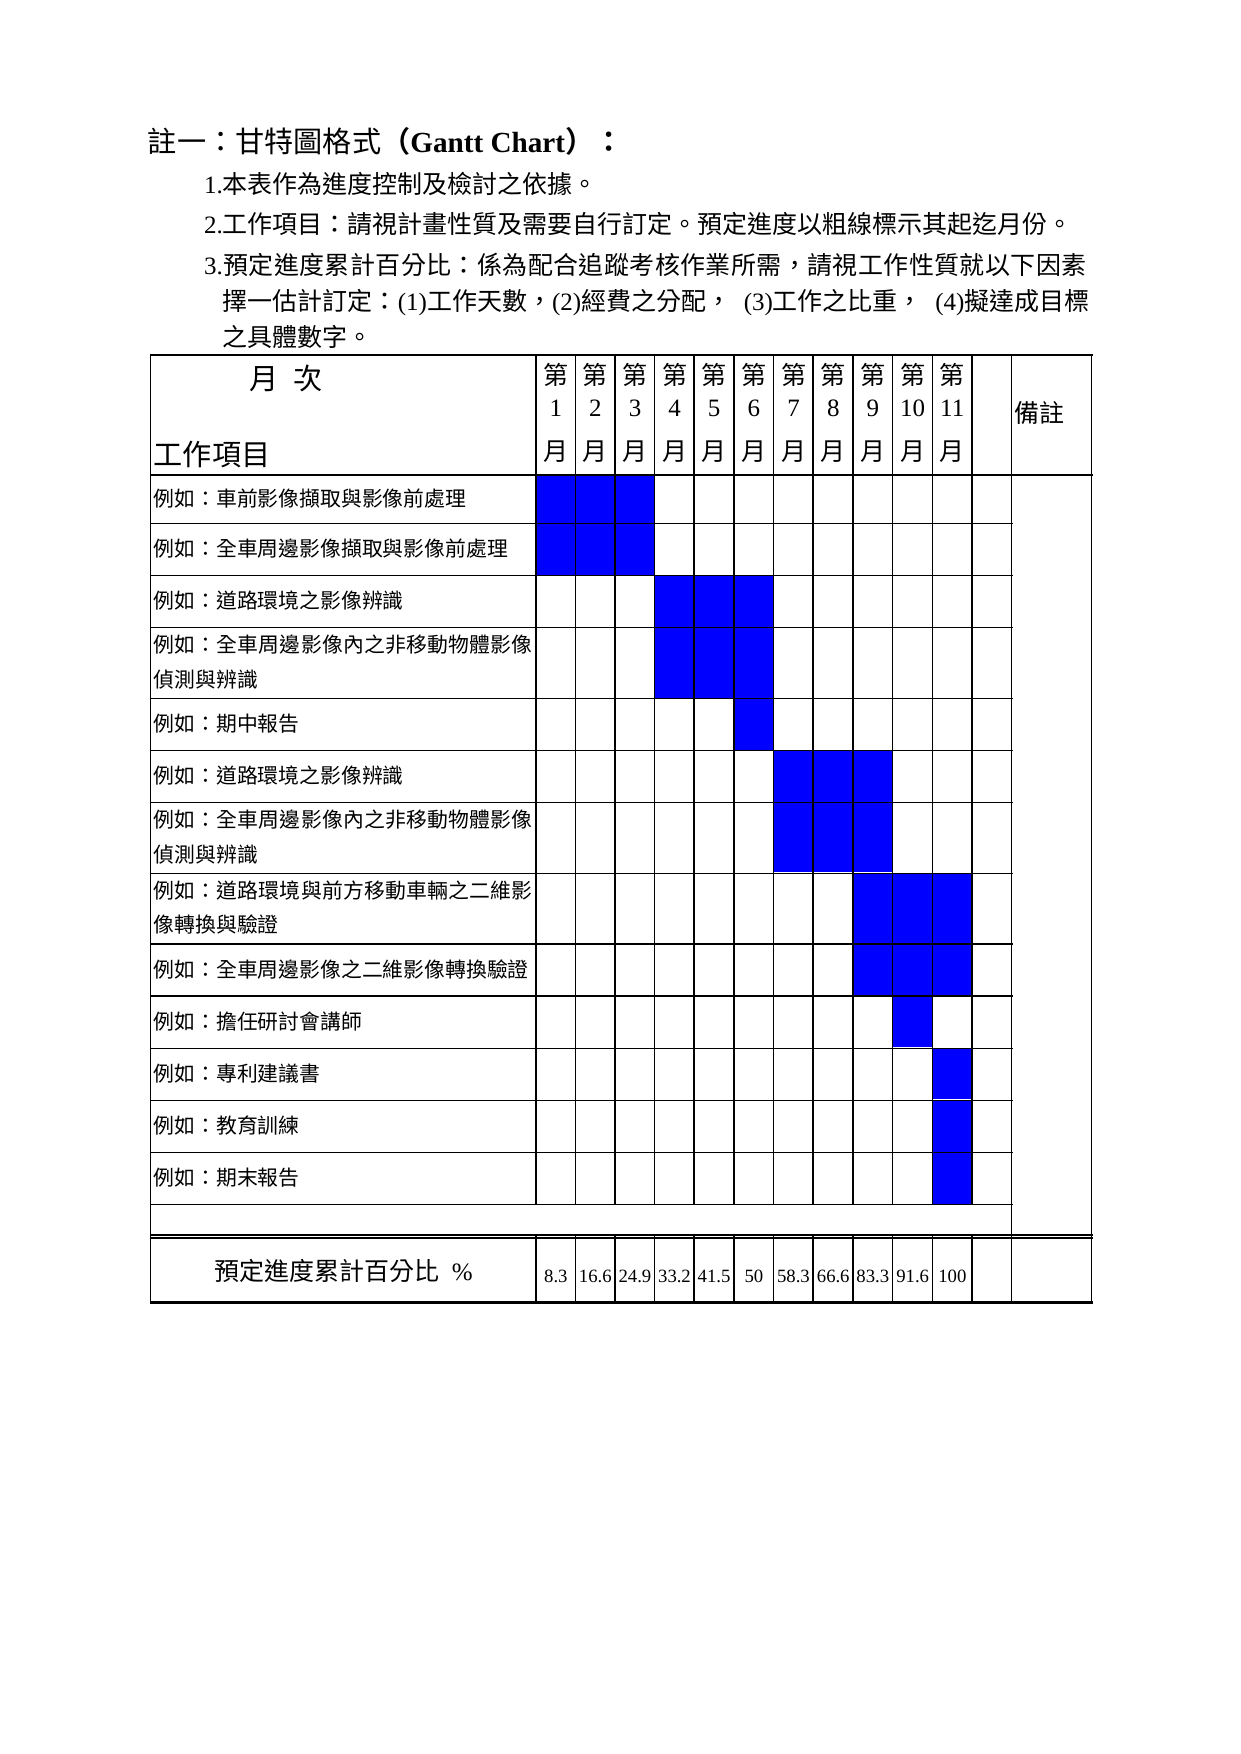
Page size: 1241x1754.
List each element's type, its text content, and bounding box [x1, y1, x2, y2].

table_cell [151, 1205, 1011, 1234]
table_cell 4 [655, 392, 693, 430]
table_cell [814, 997, 852, 1047]
table_cell [893, 945, 932, 995]
table_cell 8.3 [537, 1239, 575, 1301]
table_cell [814, 576, 852, 627]
table_cell [537, 699, 575, 750]
table_cell 10 [893, 392, 932, 430]
table_cell 月 [576, 430, 614, 474]
table_cell [933, 576, 971, 627]
table_header 第 [537, 356, 575, 392]
table_cell [854, 751, 892, 802]
table_cell 例如：全車周邊影像擷取與影像前處理 [151, 524, 535, 575]
table_cell [655, 1101, 693, 1152]
table_cell [655, 945, 693, 995]
table_cell [893, 1049, 932, 1099]
table_cell [854, 628, 892, 698]
table_cell [735, 524, 773, 575]
table_cell [537, 997, 575, 1047]
text 註一：甘特圖格式（Gantt Chart）： [148, 118, 1092, 160]
table_cell 例如：專利建議書 [151, 1049, 535, 1099]
table_cell [655, 476, 693, 523]
table_cell 例如：車前影像擷取與影像前處理 [151, 476, 535, 523]
table_cell [655, 1153, 693, 1204]
table_cell [774, 751, 812, 802]
table_header [973, 356, 1011, 392]
table_cell [973, 628, 1011, 698]
table_cell [893, 576, 932, 627]
table_cell [814, 524, 852, 575]
table_cell [616, 1153, 654, 1204]
table_cell [1012, 430, 1091, 474]
table_cell [854, 945, 892, 995]
table_cell [854, 524, 892, 575]
table_cell [655, 524, 693, 575]
table_cell [814, 751, 852, 802]
table_cell [814, 476, 852, 523]
table_cell 備註 [1012, 392, 1091, 430]
table_cell [695, 524, 733, 575]
table_cell 例如：道路環境與前方移動車輛之二維影像轉換與驗證 [151, 874, 535, 943]
table_cell [1012, 1048, 1091, 1099]
table_cell [1012, 1239, 1091, 1301]
table_cell [774, 576, 812, 627]
table_cell [973, 430, 1011, 474]
table_cell [1012, 1100, 1091, 1152]
table_header 第 [655, 356, 693, 392]
table_cell [576, 751, 614, 802]
table_cell [933, 1153, 971, 1204]
table_cell [616, 576, 654, 627]
table_cell [695, 945, 733, 995]
table_cell [537, 628, 575, 698]
table_cell [893, 874, 932, 943]
table_cell [1012, 750, 1091, 802]
table_cell [735, 997, 773, 1047]
table_cell [616, 874, 654, 943]
table_cell [973, 699, 1011, 750]
table_cell 7 [774, 392, 812, 430]
table_cell 月 [774, 430, 812, 474]
text 1.本表作為進度控制及檢討之依據。 [204, 164, 1089, 201]
table_cell [1012, 523, 1091, 575]
table_cell [735, 751, 773, 802]
table_cell [695, 1101, 733, 1152]
table_cell [616, 997, 654, 1047]
table_cell 91.6 [893, 1239, 932, 1301]
table_cell [1012, 802, 1091, 872]
table_cell [854, 803, 892, 872]
table_cell [655, 628, 693, 698]
table_cell [774, 628, 812, 698]
table_cell 8 [814, 392, 852, 430]
table_cell [735, 945, 773, 995]
table_cell 66.6 [814, 1239, 852, 1301]
table_cell 月 [616, 430, 654, 474]
table_header 月 次 工作項目 [151, 356, 535, 474]
table_cell [1012, 627, 1091, 698]
table_cell [576, 1101, 614, 1152]
table_cell 例如：道路環境之影像辨識 [151, 751, 535, 802]
table_cell 月 [735, 430, 773, 474]
table_cell [576, 699, 614, 750]
table_cell [537, 803, 575, 872]
table_cell [576, 874, 614, 943]
table_cell 例如：期末報告 [151, 1153, 535, 1204]
table_cell [735, 1153, 773, 1204]
table_cell 月 [537, 430, 575, 474]
table_cell [893, 1101, 932, 1152]
table_cell 58.3 [774, 1239, 812, 1301]
table_cell [1012, 873, 1091, 943]
table_header 第 [774, 356, 812, 392]
table_cell [933, 803, 971, 872]
table_cell [735, 476, 773, 523]
table_cell [973, 476, 1011, 523]
table_cell [854, 874, 892, 943]
table_cell [933, 945, 971, 995]
table_cell [576, 945, 614, 995]
table_cell [655, 576, 693, 627]
table_cell [933, 997, 971, 1047]
table_cell 例如：期中報告 [151, 699, 535, 750]
table_cell 9 [854, 392, 892, 430]
table_cell [973, 576, 1011, 627]
table_cell [616, 803, 654, 872]
table_cell [695, 476, 733, 523]
table_cell 11 [933, 392, 971, 430]
table_cell [933, 1101, 971, 1152]
table_cell [735, 576, 773, 627]
table_cell [695, 803, 733, 872]
table_cell [735, 1101, 773, 1152]
table_header 第 [576, 356, 614, 392]
table_cell [695, 1153, 733, 1204]
table_cell [933, 628, 971, 698]
table_header 第 [616, 356, 654, 392]
table_cell 月 [933, 430, 971, 474]
table_cell [973, 803, 1011, 872]
table_cell [933, 699, 971, 750]
table_cell 月 [854, 430, 892, 474]
table_cell [537, 874, 575, 943]
table_cell 16.6 [576, 1239, 614, 1301]
table_cell [814, 803, 852, 872]
table_cell [1012, 995, 1091, 1047]
table_header 第 [854, 356, 892, 392]
table_cell 24.9 [616, 1239, 654, 1301]
table_cell [576, 524, 614, 575]
table_cell [814, 1049, 852, 1099]
table_cell [655, 699, 693, 750]
table_header 第 [735, 356, 773, 392]
table_cell [695, 997, 733, 1047]
table_cell [735, 628, 773, 698]
table_cell [1012, 1152, 1091, 1204]
table_cell [774, 1101, 812, 1152]
table_cell [537, 476, 575, 523]
table_cell [933, 874, 971, 943]
table_cell [537, 1101, 575, 1152]
table_cell [774, 997, 812, 1047]
table_cell 5 [695, 392, 733, 430]
table_cell [616, 945, 654, 995]
table_cell 83.3 [854, 1239, 892, 1301]
table_cell [973, 997, 1011, 1047]
table_cell [814, 1101, 852, 1152]
table_cell [655, 997, 693, 1047]
table_cell 月 [655, 430, 693, 474]
table_cell 50 [735, 1239, 773, 1301]
table_cell [616, 476, 654, 523]
table_cell [537, 945, 575, 995]
table_cell [854, 576, 892, 627]
table_cell [616, 1101, 654, 1152]
table_cell [973, 1049, 1011, 1099]
table_cell [854, 699, 892, 750]
table_cell [616, 524, 654, 575]
table_cell 例如：教育訓練 [151, 1101, 535, 1152]
table_cell [576, 997, 614, 1047]
table_cell 月 [814, 430, 852, 474]
table_cell 例如：擔任研討會講師 [151, 997, 535, 1047]
table_cell [973, 1239, 1011, 1301]
table_cell [973, 751, 1011, 802]
table_cell [774, 1153, 812, 1204]
table_cell [576, 476, 614, 523]
table_cell [973, 392, 1011, 430]
table_cell [655, 751, 693, 802]
table_cell 100 [933, 1239, 971, 1301]
table_cell [1012, 476, 1091, 523]
table_cell 33.2 [655, 1239, 693, 1301]
table_cell [1012, 1204, 1091, 1234]
table_cell [973, 1101, 1011, 1152]
table_cell 例如：全車周邊影像之二維影像轉換驗證 [151, 945, 535, 995]
table_header [1012, 356, 1091, 392]
table_cell [616, 699, 654, 750]
table_cell [774, 803, 812, 872]
table_cell [655, 1049, 693, 1099]
text 3.預定進度累計百分比：係為配合追蹤考核作業所需，請視工作性質就以下因素擇一估計訂定：(1)工作天數，(2)經費之分配， (3)工作之比重， (4)擬達成目標之具體數字。 [204, 245, 1089, 354]
table_cell [576, 576, 614, 627]
table_cell [695, 1049, 733, 1099]
table_cell [893, 628, 932, 698]
table_cell [814, 874, 852, 943]
table_cell [973, 874, 1011, 943]
table_cell [576, 1049, 614, 1099]
table_cell [933, 524, 971, 575]
table_cell [576, 628, 614, 698]
table_cell [854, 476, 892, 523]
table_cell [933, 476, 971, 523]
table_cell [893, 997, 932, 1047]
table_cell [814, 628, 852, 698]
table_cell [774, 699, 812, 750]
table_cell [893, 1153, 932, 1204]
table_cell [735, 874, 773, 943]
table_cell [1012, 698, 1091, 750]
table_cell [933, 1049, 971, 1099]
table_cell [655, 874, 693, 943]
table_cell [814, 1153, 852, 1204]
table_cell [774, 524, 812, 575]
table_cell [695, 628, 733, 698]
table_cell [537, 576, 575, 627]
table_cell [774, 945, 812, 995]
table_header 第 [893, 356, 932, 392]
table_cell [537, 524, 575, 575]
table_cell [893, 524, 932, 575]
table_cell [695, 699, 733, 750]
table_cell [616, 1049, 654, 1099]
table_cell [695, 576, 733, 627]
table_cell [1012, 943, 1091, 995]
table_cell [893, 751, 932, 802]
table_cell [1012, 575, 1091, 627]
table_cell [893, 803, 932, 872]
table_cell [576, 1153, 614, 1204]
table_cell 6 [735, 392, 773, 430]
table_cell [576, 803, 614, 872]
table_cell [695, 874, 733, 943]
table_cell 例如：道路環境之影像辨識 [151, 576, 535, 627]
table_cell 月 [893, 430, 932, 474]
table_cell [735, 699, 773, 750]
text 2.工作項目：請視計畫性質及需要自行訂定。預定進度以粗線標示其起迄月份。 [204, 205, 1089, 241]
table_cell [695, 751, 733, 802]
table_cell [616, 751, 654, 802]
table_cell [616, 628, 654, 698]
table_cell [655, 803, 693, 872]
table_cell [973, 1153, 1011, 1204]
table_cell [893, 476, 932, 523]
table_cell [973, 524, 1011, 575]
table_cell [774, 874, 812, 943]
table_cell [774, 1049, 812, 1099]
table_cell [814, 699, 852, 750]
table_cell 月 [695, 430, 733, 474]
table_cell [735, 803, 773, 872]
table_cell 3 [616, 392, 654, 430]
table_cell 例如：全車周邊影像內之非移動物體影像偵測與辨識 [151, 803, 535, 872]
table_cell [933, 751, 971, 802]
table_cell [537, 1049, 575, 1099]
table_cell [854, 1101, 892, 1152]
table_header 第 [933, 356, 971, 392]
table_cell [973, 945, 1011, 995]
table_cell 2 [576, 392, 614, 430]
table_cell 41.5 [695, 1239, 733, 1301]
table_cell [854, 997, 892, 1047]
table_cell 預定進度累計百分比 % [151, 1239, 535, 1301]
table_cell 例如：全車周邊影像內之非移動物體影像偵測與辨識 [151, 628, 535, 698]
table_header 第 [695, 356, 733, 392]
table_cell [854, 1049, 892, 1099]
table_cell [814, 945, 852, 995]
table_cell [893, 699, 932, 750]
table_cell [537, 751, 575, 802]
table_cell [735, 1049, 773, 1099]
table_cell [854, 1153, 892, 1204]
table_cell [774, 476, 812, 523]
table_cell 1 [537, 392, 575, 430]
table_cell [537, 1153, 575, 1204]
table_header 第 [814, 356, 852, 392]
